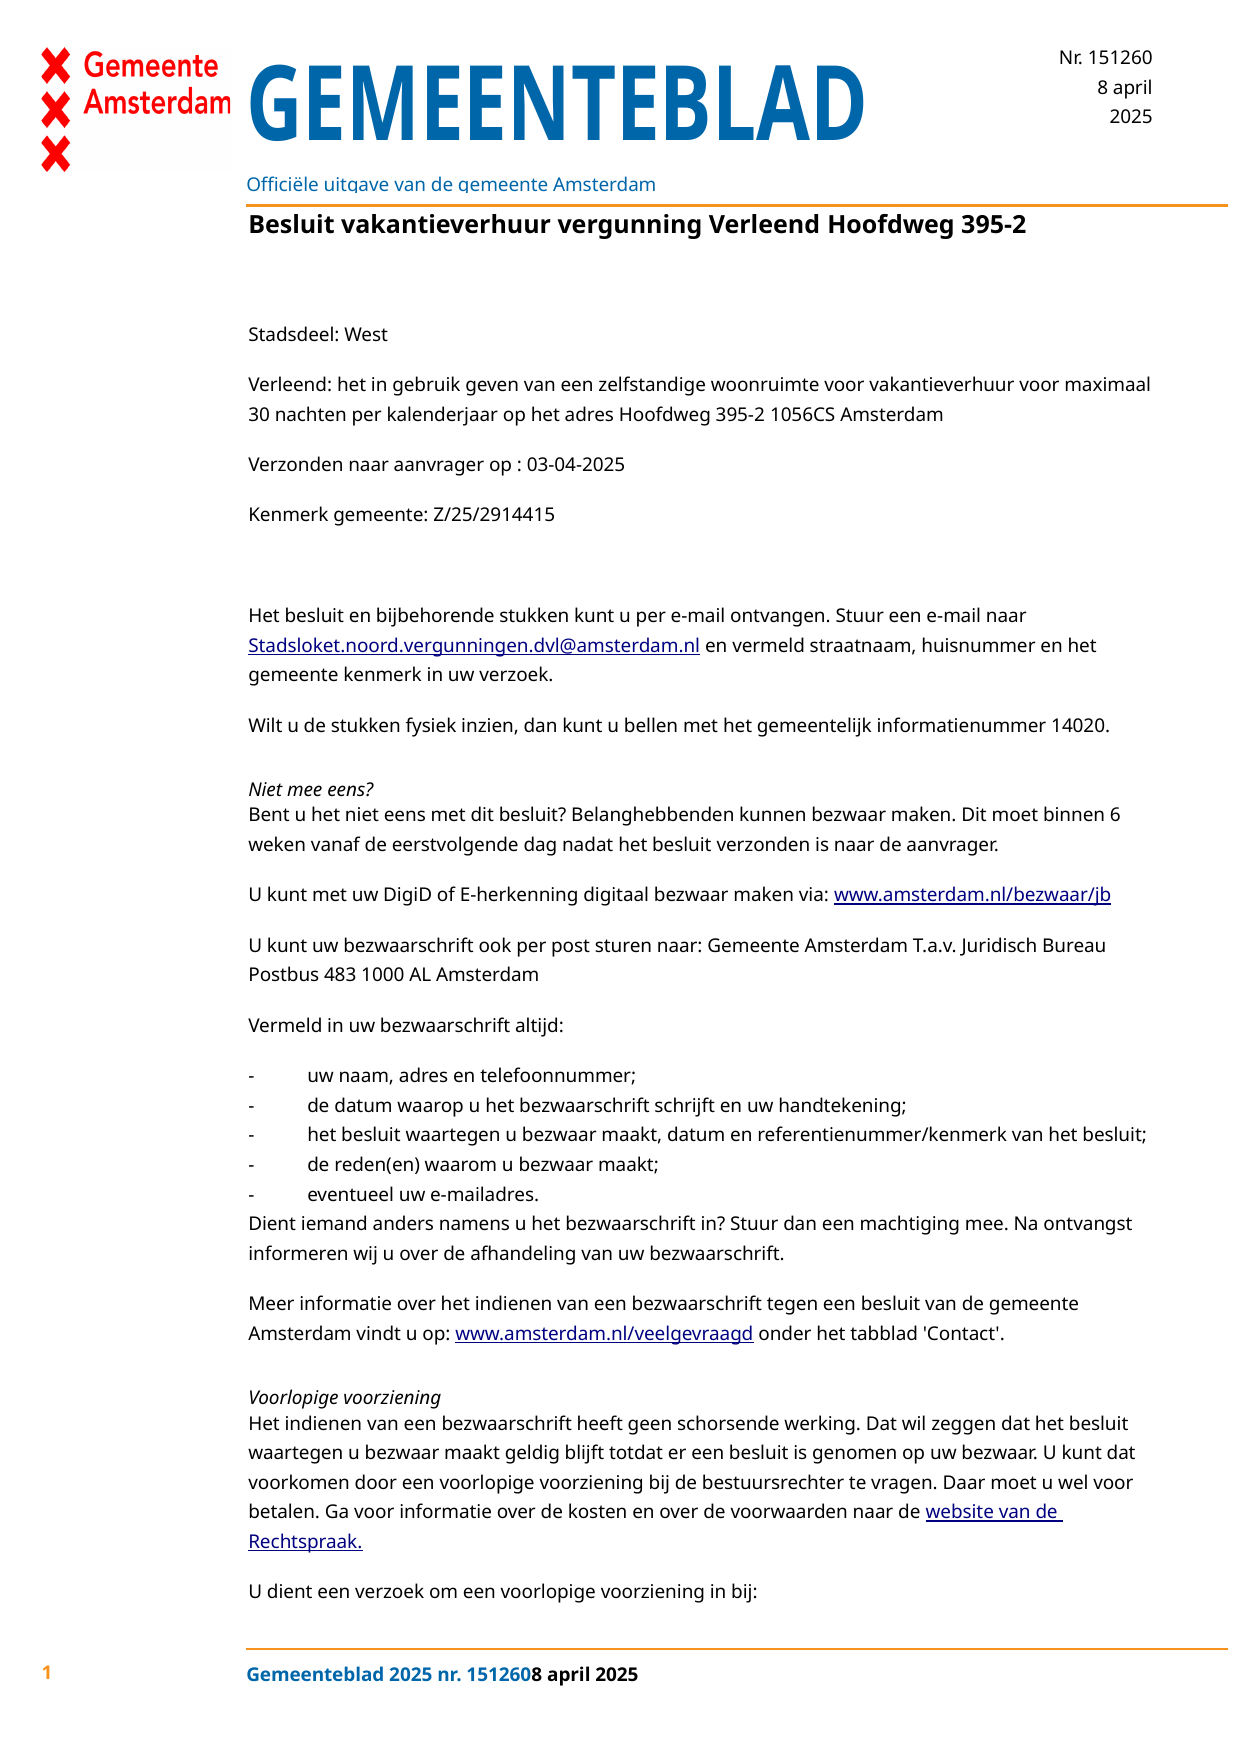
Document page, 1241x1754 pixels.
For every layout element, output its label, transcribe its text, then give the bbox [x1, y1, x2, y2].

text Het indienen van een bezwaarschrift heeft geen schorsende werking. Dat wil zeggen dat het besluit waartegen u bezwaar maakt geldig blijft totdat er een besluit is genomen op uw bezwaar. U kunt dat voorkomen door een voorlopige voorziening bij de bestuursrechter te vragen. Daar moet u wel voor betalen. Ga voor informatie over de kosten en over de voorwaarden naar de website van de Rechtspraak. [248, 1410, 1152, 1554]
text U kunt met uw DigiD of E-herkenning digitaal bezwaar maken via: www.amsterdam.nl/bezwaar/jb [248, 882, 1152, 907]
text Stadsdeel: West [248, 321, 1152, 346]
list de datum waarop u het bezwaarschrift schrijft en uw handtekening; [248, 1092, 1152, 1118]
picture [41, 47, 231, 172]
list het besluit waartegen u bezwaar maakt, datum en referentienummer/kenmerk van het besluit; [248, 1122, 1152, 1147]
text Verzonden naar aanvrager op : 03-04-2025 [248, 451, 1152, 477]
text Bent u het niet eens met dit besluit? Belanghebbenden kunnen bezwaar maken. Dit moet binnen 6 weken vanaf de eerstvolgende dag nadat het besluit verzonden is naar de aanvrager. [248, 802, 1152, 857]
text Voorlopige voorziening [248, 1384, 1152, 1410]
text Besluit vakantieverhuur vergunning Verleend Hoofdweg 395-2 [248, 207, 1152, 241]
list uw naam, adres en telefoonnummer; [248, 1062, 1152, 1088]
text U dient een verzoek om een voorlopige voorziening in bij: [248, 1578, 1152, 1604]
list eventueel uw e-mailadres. [248, 1181, 1152, 1207]
text Dient iemand anders namens u het bezwaarschrift in? Stuur dan een machtiging mee. Na ontvangst informeren wij u over de afhandeling van uw bezwaarschrift. [248, 1210, 1152, 1266]
text Het besluit en bijbehorende stukken kunt u per e-mail ontvangen. Stuur een e-mail naar Stadsloket.noord.vergunningen.dvl@amsterdam.nl en vermeld straatnaam, huisnummer en het gemeente kenmerk in uw verzoek. [248, 602, 1152, 687]
text U kunt uw bezwaarschrift ook per post sturen naar: Gemeente Amsterdam T.a.v. Juridisch Bureau Postbus 483 1000 AL Amsterdam [248, 932, 1152, 987]
text Vermeld in uw bezwaarschrift altijd: [248, 1012, 1152, 1038]
text Wilt u de stukken fysiek inzien, dan kunt u bellen met het gemeentelijk informatienummer 14020. [248, 712, 1152, 738]
list de reden(en) waarom u bezwaar maakt; [248, 1151, 1152, 1177]
text Verleend: het in gebruik geven van een zelfstandige woonruimte voor vakantieverhuur voor maximaal 30 nachten per kalenderjaar op het adres Hoofdweg 395-2 1056CS Amsterdam [248, 371, 1152, 426]
text Kenmerk gemeente: Z/25/2914415 [248, 502, 1152, 527]
text Niet mee eens? [248, 776, 1152, 802]
text Meer informatie over het indienen van een bezwaarschrift tegen een besluit van de gemeente Amsterdam vindt u op: www.amsterdam.nl/veelgevraagd onder het tabblad 'Contact'. [248, 1290, 1152, 1346]
